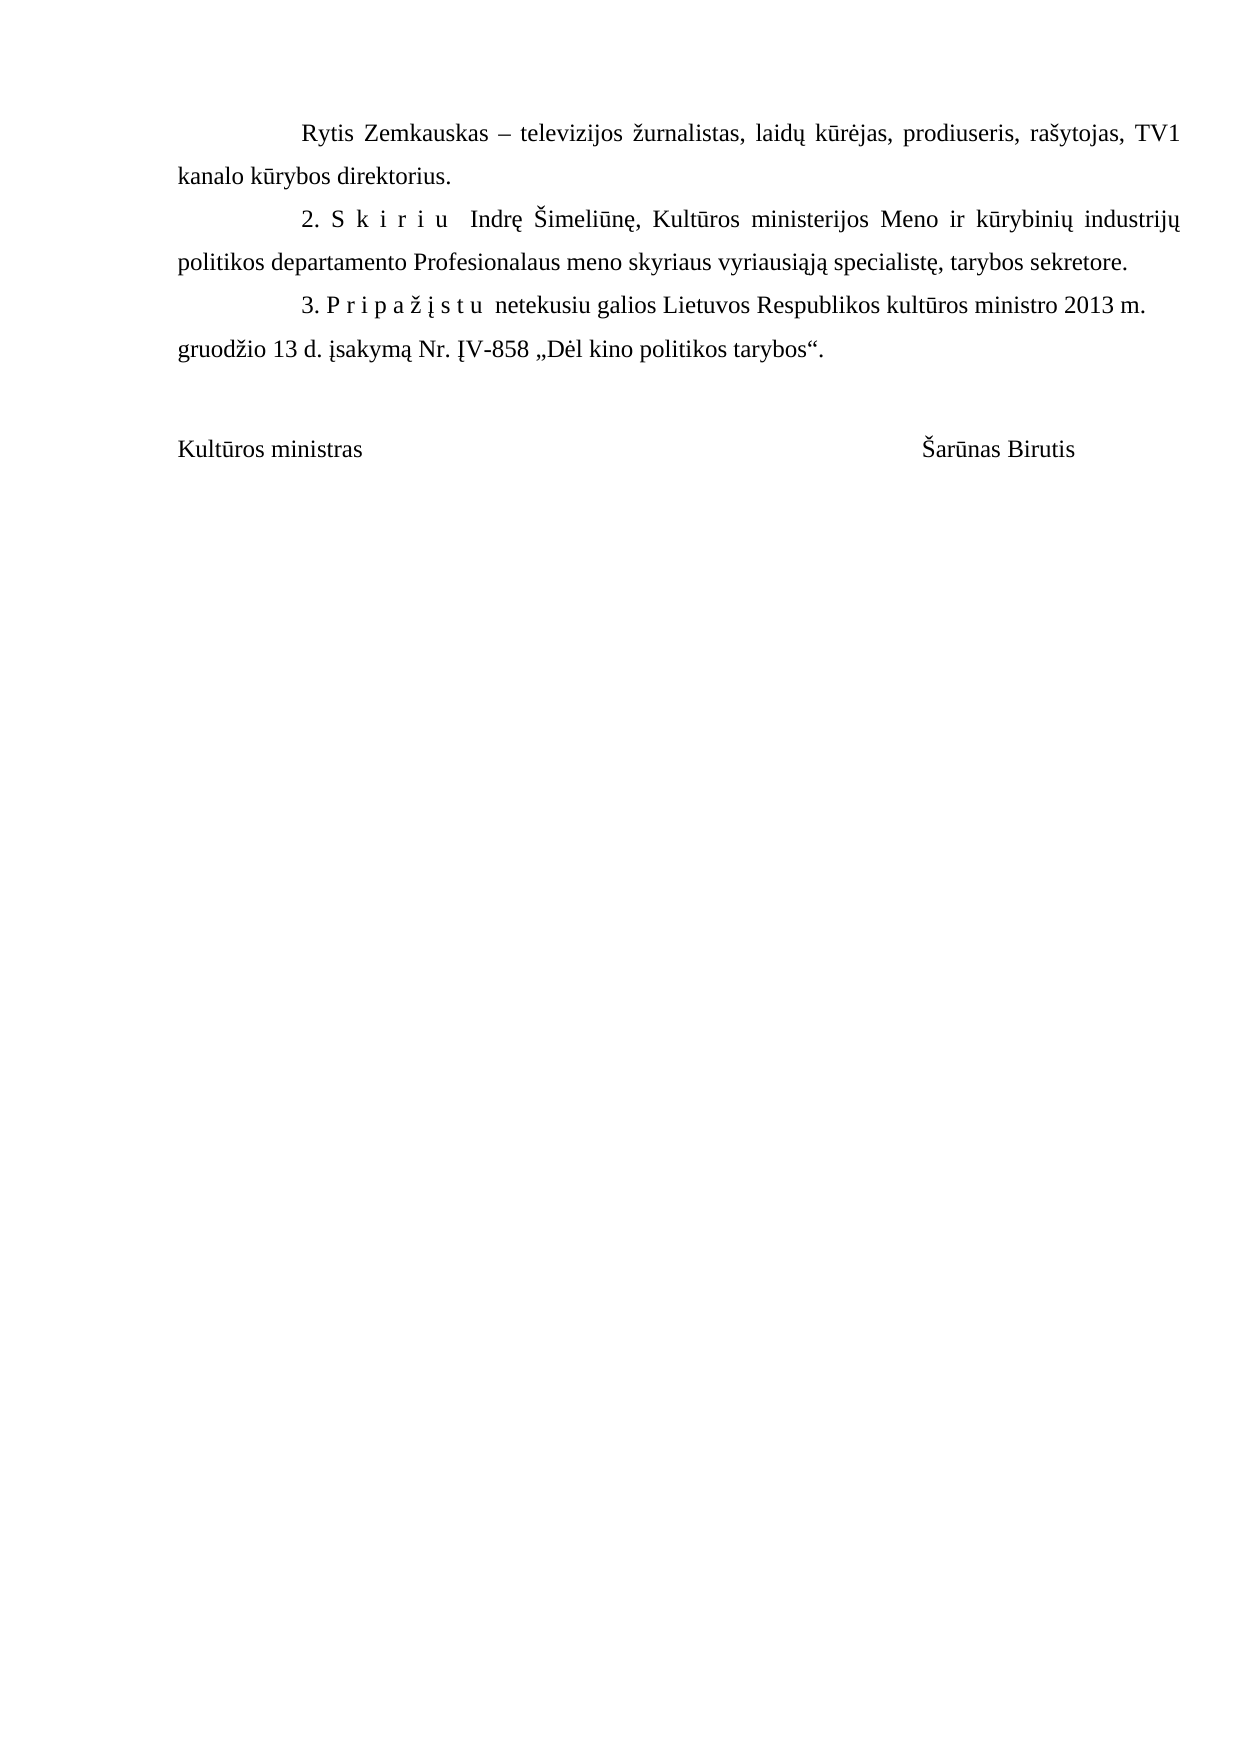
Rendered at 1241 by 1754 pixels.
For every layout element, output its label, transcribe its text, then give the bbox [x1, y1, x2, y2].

text 2. S k i r i u Indrę Šimeliūnę, Kultūros ministerijos Meno ir kūrybinių industrijų politikos departamento Profesionalaus meno skyriaus vyriausiąją specialistę, tarybos sekretore. [177, 204, 1181, 276]
text Rytis Zemkauskas – televizijos žurnalistas, laidų kūrėjas, prodiuseris, rašytojas, TV1 kanalo kūrybos direktorius. [177, 118, 1181, 190]
text Kultūros ministras Šarūnas Birutis [177, 434, 1181, 463]
text 3. P r i p a ž į s t u netekusiu galios Lietuvos Respublikos kultūros ministro 2013 m. gruodžio 13 d. įsakymą Nr. ĮV-858 „Dėl kino politikos tarybos“. [177, 291, 1181, 362]
